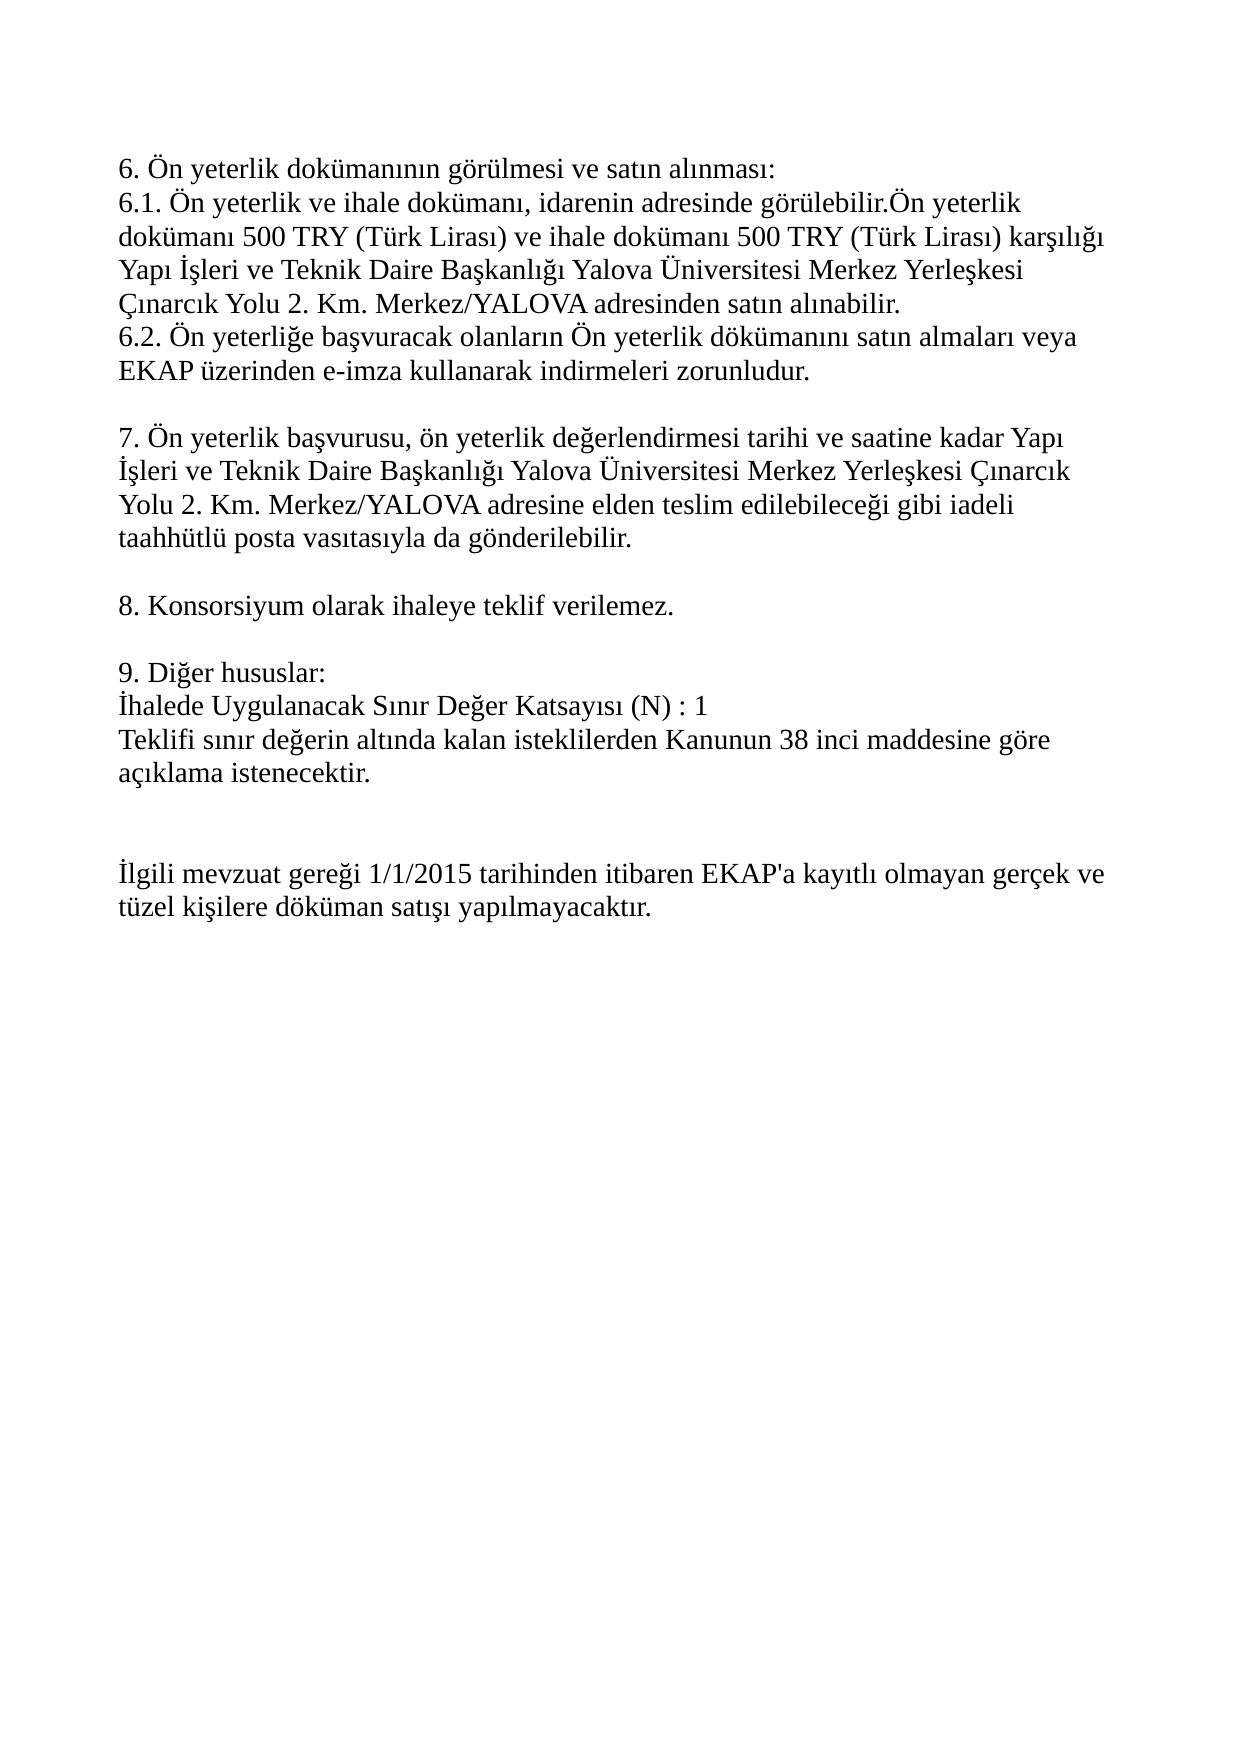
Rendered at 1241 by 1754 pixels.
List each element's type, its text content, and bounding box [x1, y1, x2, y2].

text 6. Ön yeterlik dokümanının görülmesi ve satın alınması: [118, 152, 1122, 185]
text İlgili mevzuat gereği 1/1/2015 tarihinden itibaren EKAP'a kayıtlı olmayan gerçek ve tüzel kişilere döküman satışı yapılmayacaktır. [118, 856, 1122, 923]
text 9. Diğer hususlar: [118, 655, 1122, 688]
text Teklifi sınır değerin altında kalan isteklilerden Kanunun 38 inci maddesine göre açıklama istenecektir. [118, 722, 1122, 789]
text İhalede Uygulanacak Sınır Değer Katsayısı (N) : 1 [118, 688, 1122, 722]
text 6.2. Ön yeterliğe başvuracak olanların Ön yeterlik dökümanını satın almaları veya EKAP üzerinden e-imza kullanarak indirmeleri zorunludur. [118, 319, 1122, 386]
text 6.1. Ön yeterlik ve ihale dokümanı, idarenin adresinde görülebilir.Ön yeterlik dokümanı 500 TRY (Türk Lirası) ve ihale dokümanı 500 TRY (Türk Lirası) karşılığı Yapı İşleri ve Teknik Daire Başkanlığı Yalova Üniversitesi Merkez Yerleşkesi Çınarcık Yolu 2. Km. Merkez/YALOVA adresinden satın alınabilir. [118, 185, 1122, 319]
text 8. Konsorsiyum olarak ihaleye teklif verilemez. [118, 588, 1122, 621]
text 7. Ön yeterlik başvurusu, ön yeterlik değerlendirmesi tarihi ve saatine kadar Yapı İşleri ve Teknik Daire Başkanlığı Yalova Üniversitesi Merkez Yerleşkesi Çınarcık Yolu 2. Km. Merkez/YALOVA adresine elden teslim edilebileceği gibi iadeli taahhütlü posta vasıtasıyla da gönderilebilir. [118, 420, 1122, 554]
